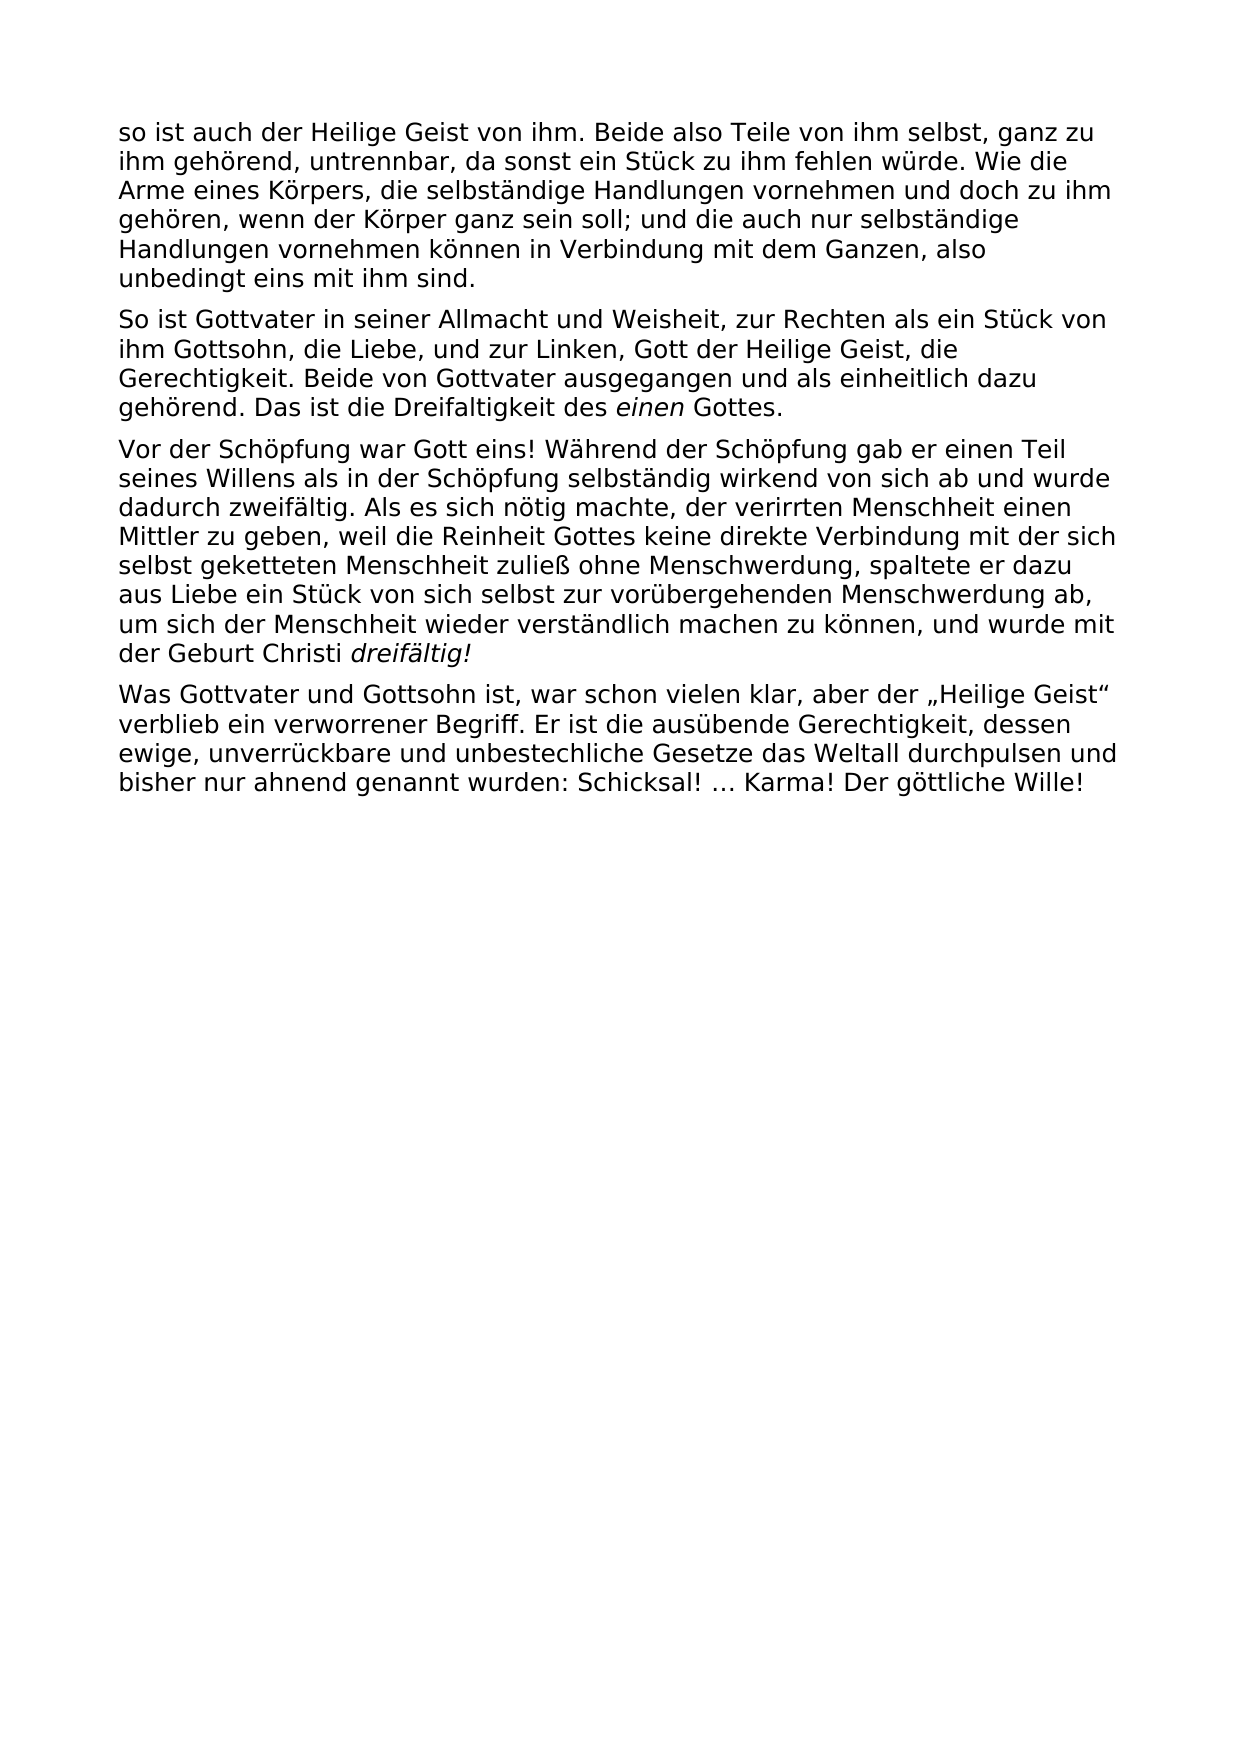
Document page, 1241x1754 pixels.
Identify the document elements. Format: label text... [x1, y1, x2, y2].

text Was Gottvater und Gottsohn ist, war schon vielen klar, aber der „Heilige Geist“ verblieb ein verworrener Begriff. Er ist die ausübende Gerechtigkeit, dessen ewige, unverrückbare und unbestechliche Gesetze das Weltall durchpulsen und bisher nur ahnend genannt wurden: Schicksal! … Karma! Der göttliche Wille! [118, 681, 1122, 797]
text So ist Gottvater in seiner Allmacht und Weisheit, zur Rechten als ein Stück von ihm Gottsohn, die Liebe, und zur Linken, Gott der Heilige Geist, die Gerechtigkeit. Beide von Gottvater ausgegangen und als einheitlich dazu gehörend. Das ist die Dreifaltigkeit des einen Gottes. [118, 306, 1122, 422]
text so ist auch der Heilige Geist von ihm. Beide also Teile von ihm selbst, ganz zu ihm gehörend, untrennbar, da sonst ein Stück zu ihm fehlen würde. Wie die Arme eines Körpers, die selbständige Handlungen vornehmen und doch zu ihm gehören, wenn der Körper ganz sein soll; und die auch nur selbständige Handlungen vornehmen können in Verbindung mit dem Ganzen, also unbedingt eins mit ihm sind. [118, 118, 1122, 293]
text Vor der Schöpfung war Gott eins! Während der Schöpfung gab er einen Teil seines Willens als in der Schöpfung selbständig wirkend von sich ab und wurde dadurch zweifältig. Als es sich nötig machte, der verirrten Menschheit einen Mittler zu geben, weil die Reinheit Gottes keine direkte Verbindung mit der sich selbst geketteten Menschheit zuließ ohne Menschwerdung, spaltete er dazu aus Liebe ein Stück von sich selbst zur vorübergehenden Menschwerdung ab, um sich der Menschheit wieder verständlich machen zu können, und wurde mit der Geburt Christi dreifältig! [118, 435, 1122, 668]
